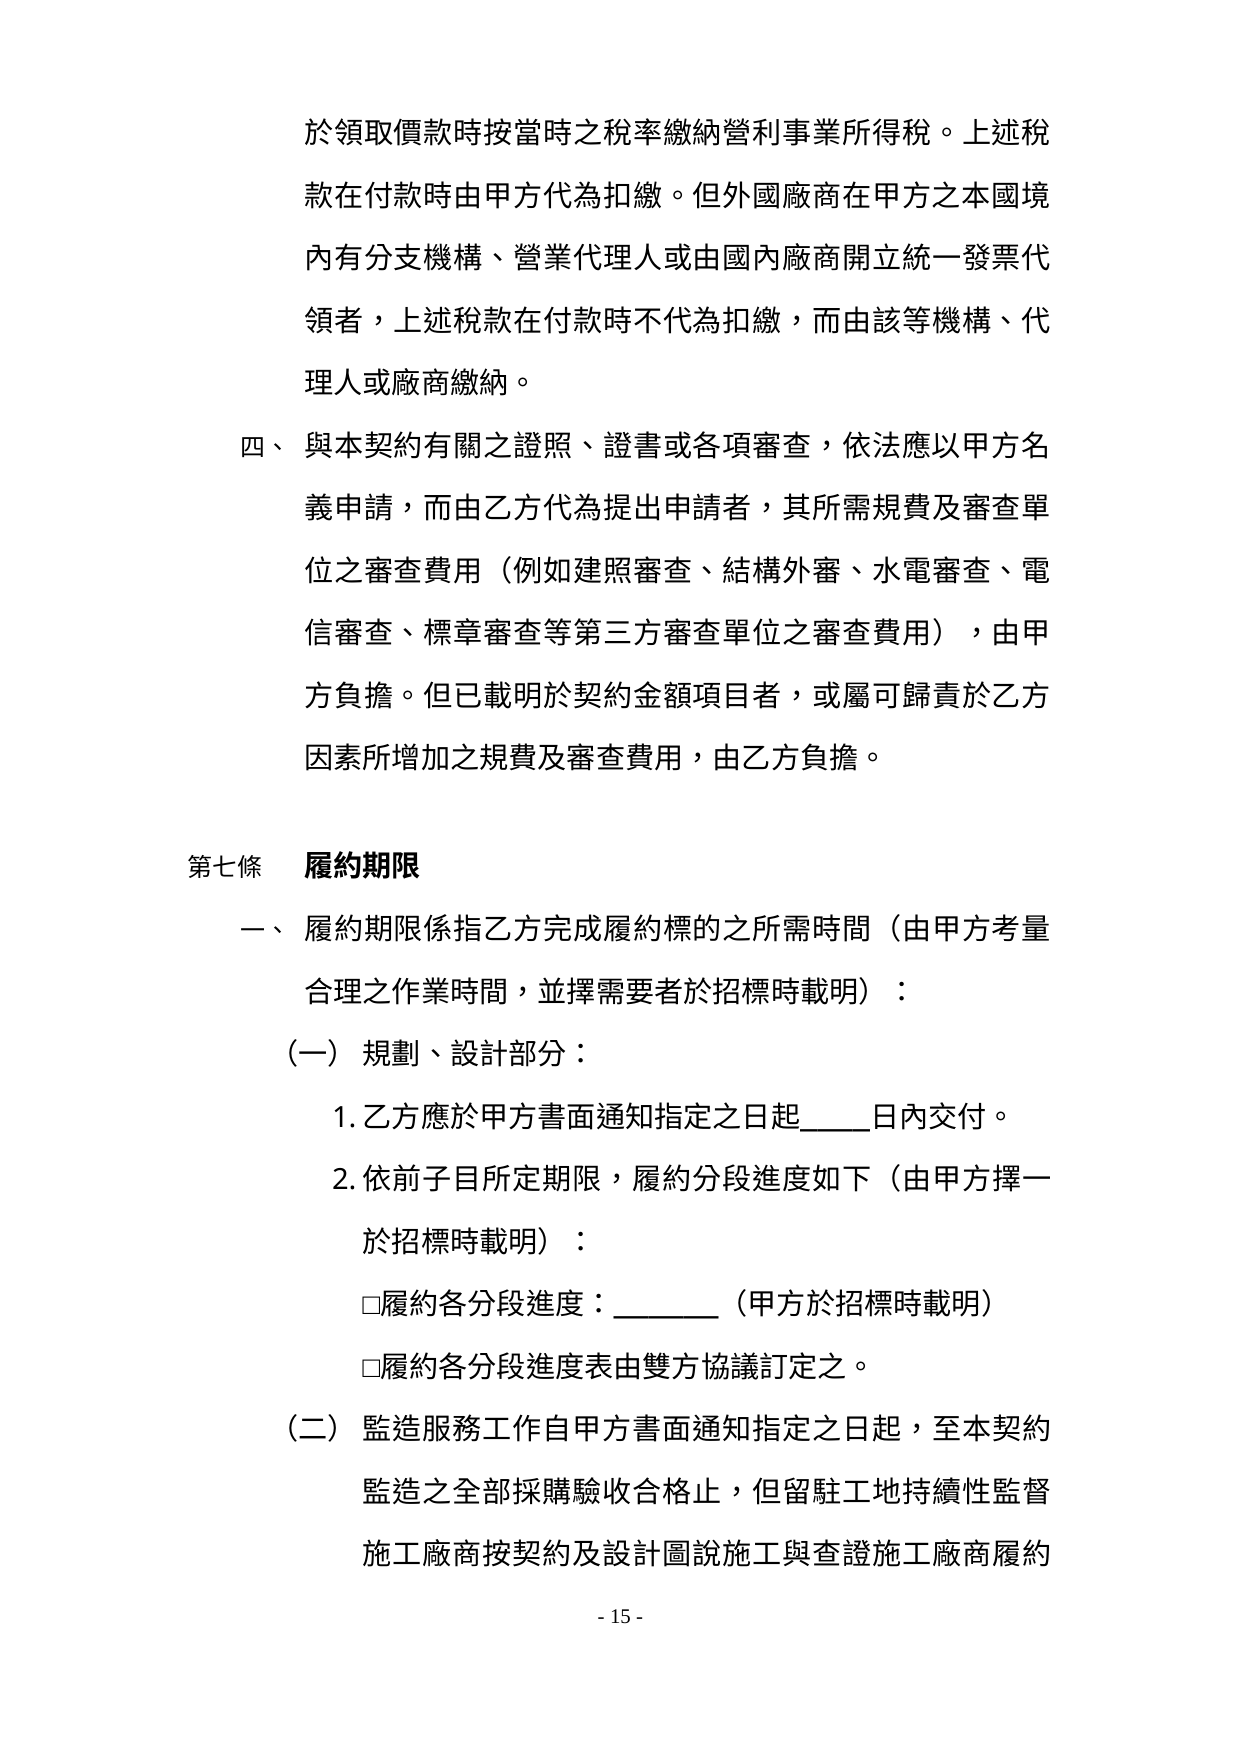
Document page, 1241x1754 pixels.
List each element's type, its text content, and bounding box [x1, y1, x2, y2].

list 於領取價款時按當時之稅率繳納營利事業所得稅。上述稅款在付款時由甲方代為扣繳。但外國廠商在甲方之本國境內有分支機構、營業代理人或由國內廠商開立統一發票代領者，上述稅款在付款時不代為扣繳，而由該等機構、代理人或廠商繳納。 [241, 89, 1053, 402]
list 乙方應於甲方書面通知指定之日起____日內交付。 [332, 1073, 1053, 1135]
list 依前子目所定期限，履約分段進度如下（由甲方擇一於招標時載明）： [332, 1135, 1053, 1260]
text □履約各分段進度表由雙方協議訂定之。 [362, 1323, 1053, 1385]
list 規劃、設計部分： [269, 1010, 1053, 1073]
list 履約期限係指乙方完成履約標的之所需時間（由甲方考量合理之作業時間，並擇需要者於招標時載明）： [241, 885, 1053, 1010]
list 與本契約有關之證照、證書或各項審查，依法應以甲方名義申請，而由乙方代為提出申請者，其所需規費及審查單位之審查費用（例如建照審查、結構外審、水電審查、電信審查、標章審查等第三方審查單位之審查費用），由甲方負擔。但已載明於契約金額項目者，或屬可歸責於乙方因素所增加之規費及審查費用，由乙方負擔。 [241, 402, 1053, 777]
list 監造服務工作自甲方書面通知指定之日起，至本契約監造之全部採購驗收合格止，但留駐工地持續性監督施工廠商按契約及設計圖說施工與查證施工廠商履約 [269, 1385, 1053, 1573]
text □履約各分段進度：______（甲方於招標時載明） [362, 1260, 1053, 1323]
list 履約期限 [187, 839, 1053, 885]
